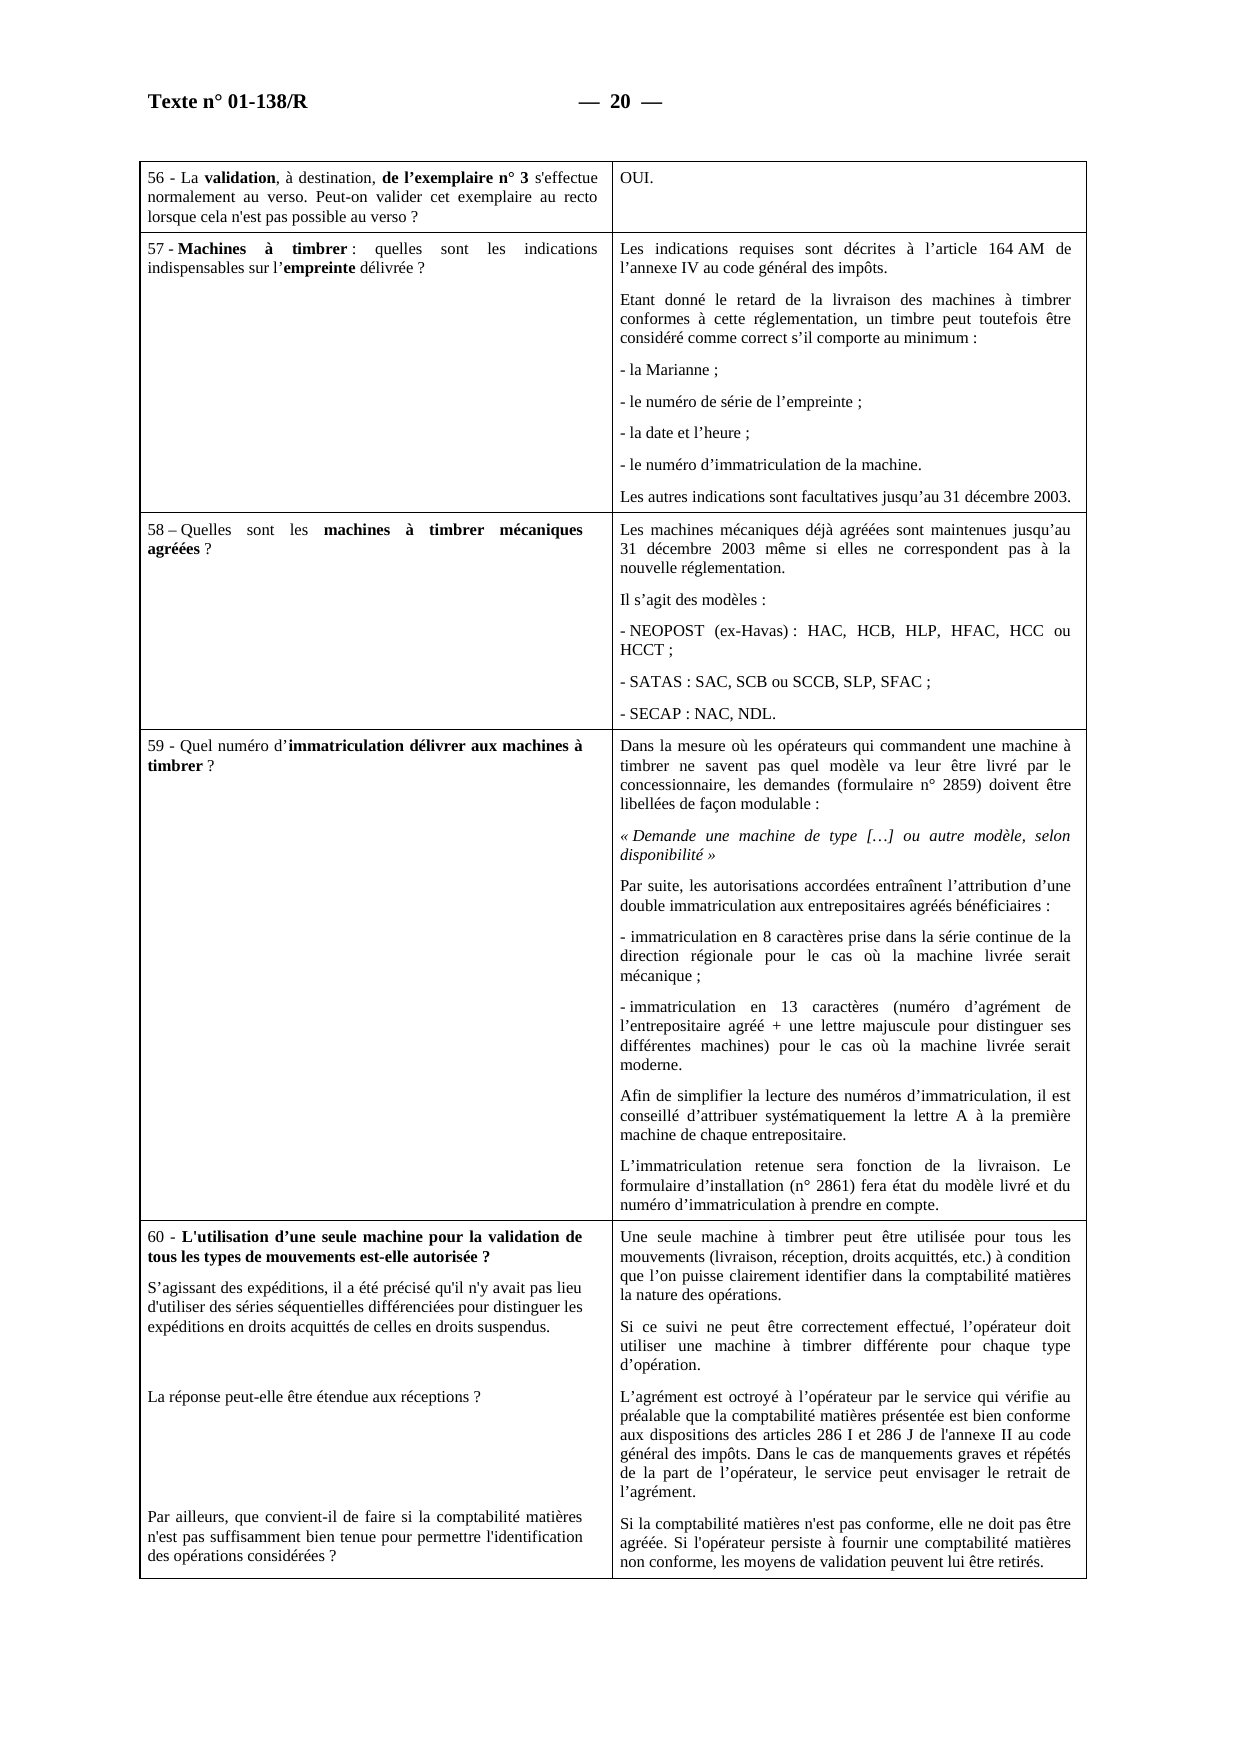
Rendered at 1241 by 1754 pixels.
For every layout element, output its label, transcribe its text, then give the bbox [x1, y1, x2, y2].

table_cell 59 - Quel numéro d’immatriculation délivrer aux machines à timbrer ? [141, 730, 612, 1220]
table_cell Dans la mesure où les opérateurs qui commandent une machine à timbrer ne savent pas quel modèle va leur être livré par le concessionnaire, les demandes (formulaire n° 2859) doivent être libellées de façon modulable : « Demande une machine de type […] ou autre modèle, selon disponibilité » Par suite, les autorisations accordées entraînent l’attribution d’une double immatriculation aux entrepositaires agréés bénéficiaires : - immatriculation en 8 caractères prise dans la série continue de la direction régionale pour le cas où la machine livrée serait mécanique ; - immatriculation en 13 caractères (numéro d’agrément de l’entrepositaire agréé + une lettre majuscule pour distinguer ses différentes machines) pour le cas où la machine livrée serait moderne. Afin de simplifier la lecture des numéros d’immatriculation, il est conseillé d’attribuer systématiquement la lettre A à la première machine de chaque entrepositaire. L’immatriculation retenue sera fonction de la livraison. Le formulaire d’installation (n° 2861) fera état du modèle livré et du numéro d’immatriculation à prendre en compte. [613, 730, 1086, 1220]
table_cell Une seule machine à timbrer peut être utilisée pour tous les mouvements (livraison, réception, droits acquittés, etc.) à condition que l’on puisse clairement identifier dans la comptabilité matières la nature des opérations. Si ce suivi ne peut être correctement effectué, l’opérateur doit utiliser une machine à timbrer différente pour chaque type d’opération. L’agrément est octroyé à l’opérateur par le service qui vérifie au préalable que la comptabilité matières présentée est bien conforme aux dispositions des articles 286 I et 286 J de l'annexe II au code général des impôts. Dans le cas de manquements graves et répétés de la part de l’opérateur, le service peut envisager le retrait de l’agrément. Si la comptabilité matières n'est pas conforme, elle ne doit pas être agréée. Si l'opérateur persiste à fournir une comptabilité matières non conforme, les moyens de validation peuvent lui être retirés. [613, 1221, 1086, 1578]
table_cell 60 - L'utilisation d’une seule machine pour la validation de tous les types de mouvements est-elle autorisée ? S’agissant des expéditions, il a été précisé qu'il n'y avait pas lieu d'utiliser des séries séquentielles différenciées pour distinguer les expéditions en droits acquittés de celles en droits suspendus. La réponse peut-elle être étendue aux réceptions ? Par ailleurs, que convient-il de faire si la comptabilité matières n'est pas suffisamment bien tenue pour permettre l'identification des opérations considérées ? [141, 1221, 612, 1578]
table_header 56 - La validation, à destination, de l’exemplaire n° 3 s'effectue normalement au verso. Peut-on valider cet exemplaire au recto lorsque cela n'est pas possible au verso ? [141, 162, 612, 232]
table_cell 57 - Machines à timbrer : quelles sont les indications indispensables sur l’empreinte délivrée ? [141, 233, 612, 512]
table_cell Les machines mécaniques déjà agréées sont maintenues jusqu’au 31 décembre 2003 même si elles ne correspondent pas à la nouvelle réglementation. Il s’agit des modèles : - NEOPOST (ex-Havas) : HAC, HCB, HLP, HFAC, HCC ou HCCT ; - SATAS : SAC, SCB ou SCCB, SLP, SFAC ; - SECAP : NAC, NDL. [613, 513, 1086, 729]
table_cell Les indications requises sont décrites à l’article 164 AM de l’annexe IV au code général des impôts. Etant donné le retard de la livraison des machines à timbrer conformes à cette réglementation, un timbre peut toutefois être considéré comme correct s’il comporte au minimum : - la Marianne ; - le numéro de série de l’empreinte ; - la date et l’heure ; - le numéro d’immatriculation de la machine. Les autres indications sont facultatives jusqu’au 31 décembre 2003. [613, 233, 1086, 512]
table_cell 58 – Quelles sont les machines à timbrer mécaniques agréées ? [141, 513, 612, 729]
table_header OUI. [613, 162, 1086, 232]
